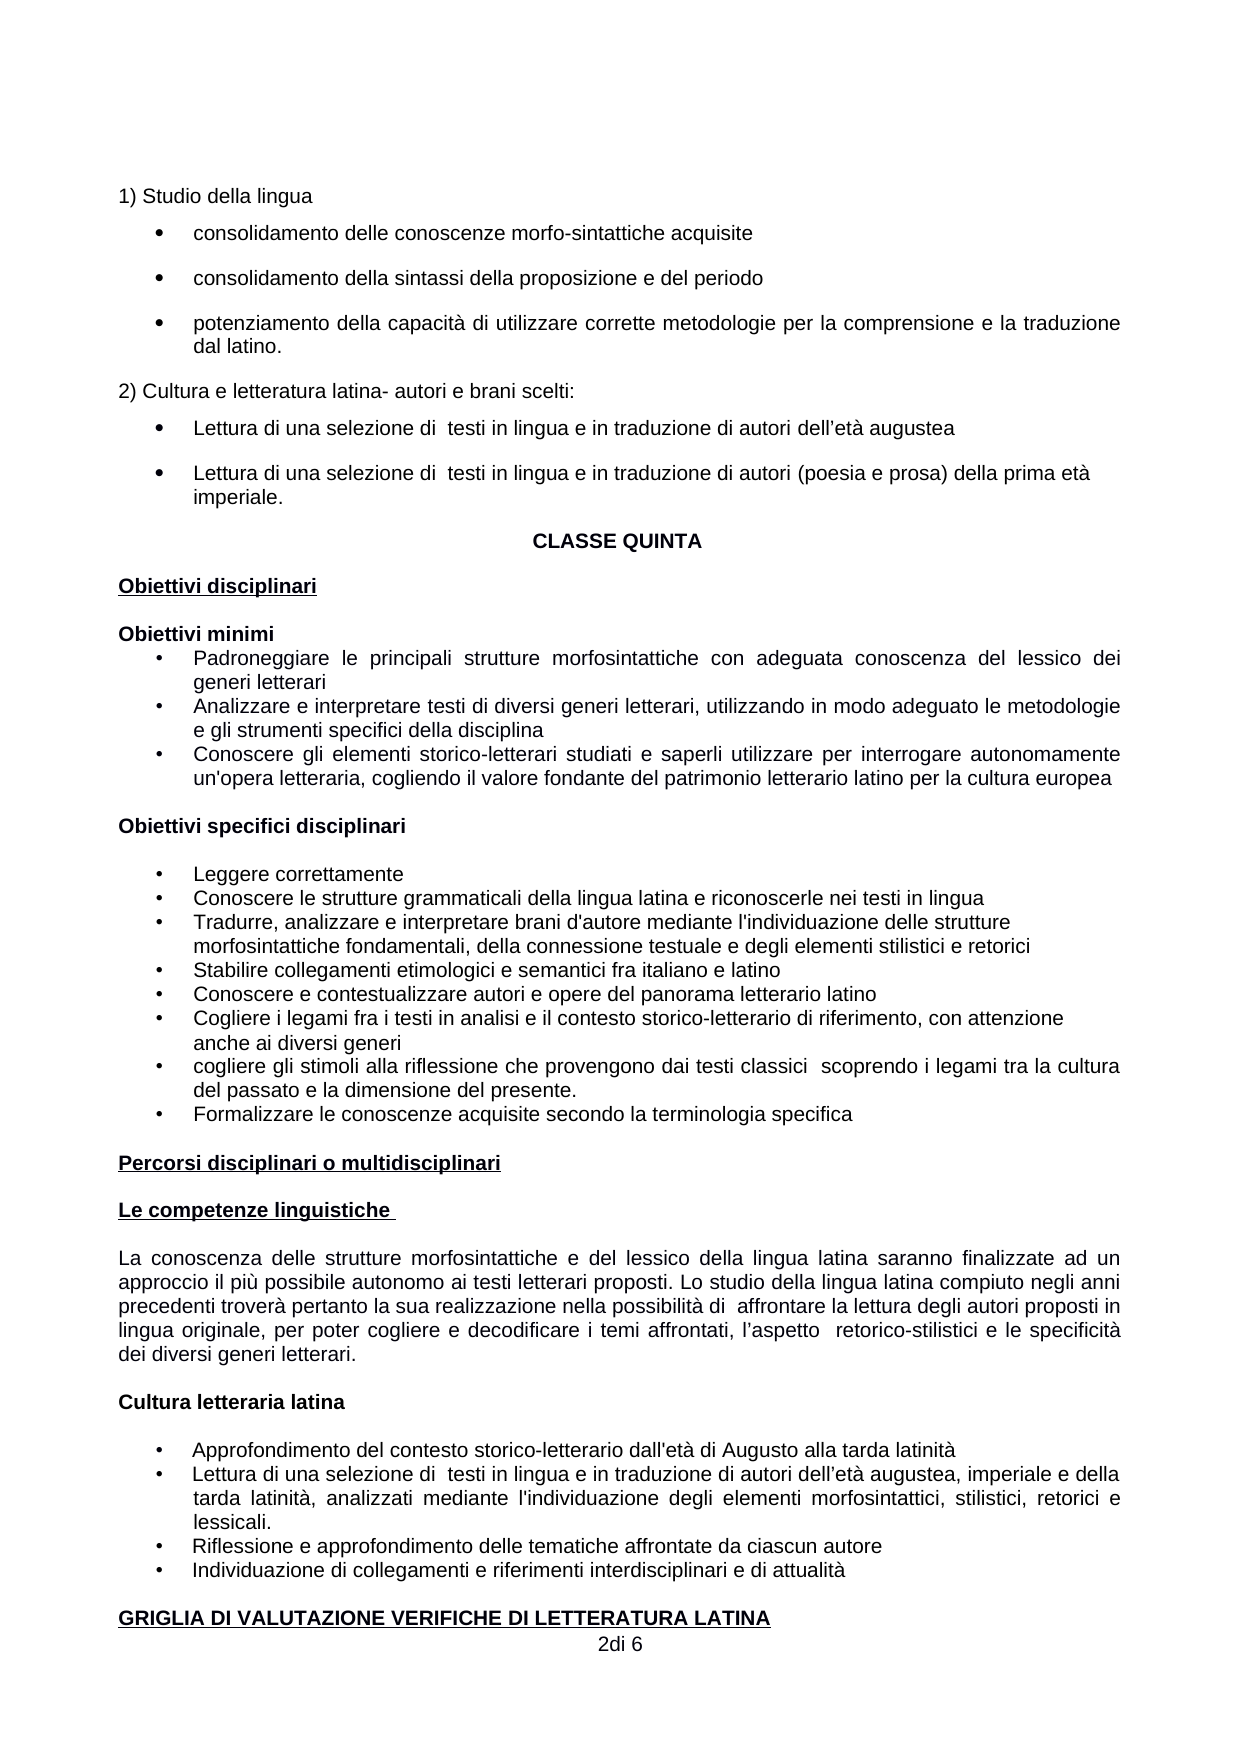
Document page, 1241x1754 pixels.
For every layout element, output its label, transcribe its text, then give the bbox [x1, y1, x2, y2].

text Obiettivi disciplinari [118, 574, 1122, 598]
text Obiettivi minimi [118, 622, 1122, 646]
text Percorsi disciplinari o multidisciplinari [118, 1150, 1122, 1174]
list Formalizzare le conoscenze acquisite secondo la terminologia specifica [156, 1102, 1122, 1126]
list Lettura di una selezione di testi in lingua e in traduzione di autori dell’età augustea, imperiale e della tarda latinità, analizzati mediante l'individuazione degli elementi morfosintattici, stilistici, retorici e lessicali. [156, 1462, 1122, 1534]
list Conoscere gli elementi storico-letterari studiati e saperli utilizzare per interrogare autonomamente un'opera letteraria, cogliendo il valore fondante del patrimonio letterario latino per la cultura europea [156, 742, 1122, 790]
list potenziamento della capacità di utilizzare corrette metodologie per la comprensione e la traduzione dal latino. [156, 310, 1122, 358]
list Stabilire collegamenti etimologici e semantici fra italiano e latino [156, 958, 1122, 982]
list consolidamento delle conoscenze morfo-sintattiche acquisite [156, 221, 1122, 244]
list Lettura di una selezione di testi in lingua e in traduzione di autori (poesia e prosa) della prima età imperiale. [156, 461, 1122, 508]
list Leggere correttamente [156, 862, 1122, 886]
list Cogliere i legami fra i testi in analisi e il contesto storico-letterario di riferimento, con attenzione anche ai diversi generi [156, 1006, 1122, 1054]
text Obiettivi specifici disciplinari [118, 814, 1122, 838]
text GRIGLIA DI VALUTAZIONE VERIFICHE DI LETTERATURA LATINA [118, 1606, 1122, 1630]
list Analizzare e interpretare testi di diversi generi letterari, utilizzando in modo adeguato le metodologie e gli strumenti specifici della disciplina [156, 694, 1122, 742]
text 2) Cultura e letteratura latina- autori e brani scelti: [118, 379, 1122, 403]
list Padroneggiare le principali strutture morfosintattiche con adeguata conoscenza del lessico dei generi letterari [156, 646, 1122, 694]
text La conoscenza delle strutture morfosintattiche e del lessico della lingua latina saranno finalizzate ad un approccio il più possibile autonomo ai testi letterari proposti. Lo studio della lingua latina compiuto negli anni precedenti troverà pertanto la sua realizzazione nella possibilità di affrontare la lettura degli autori proposti in lingua originale, per poter cogliere e decodificare i temi affrontati, l’aspetto retorico-stilistici e le specificità dei diversi generi letterari. [118, 1246, 1122, 1366]
list Individuazione di collegamenti e riferimenti interdisciplinari e di attualità [156, 1558, 1122, 1582]
list Tradurre, analizzare e interpretare brani d'autore mediante l'individuazione delle strutture morfosintattiche fondamentali, della connessione testuale e degli elementi stilistici e retorici [156, 910, 1122, 958]
list Conoscere le strutture grammaticali della lingua latina e riconoscerle nei testi in lingua [156, 886, 1122, 910]
list Approfondimento del contesto storico-letterario dall'età di Augusto alla tarda latinità [156, 1438, 1122, 1462]
list Conoscere e contestualizzare autori e opere del panorama letterario latino [156, 982, 1122, 1006]
text CLASSE QUINTA [118, 529, 1122, 553]
text Cultura letteraria latina [118, 1390, 1122, 1414]
list Lettura di una selezione di testi in lingua e in traduzione di autori dell’età augustea [156, 416, 1122, 440]
list consolidamento della sintassi della proposizione e del periodo [156, 265, 1122, 289]
list cogliere gli stimoli alla riflessione che provengono dai testi classici scoprendo i legami tra la cultura del passato e la dimensione del presente. [156, 1054, 1122, 1102]
list Riflessione e approfondimento delle tematiche affrontate da ciascun autore [156, 1534, 1122, 1558]
text Le competenze linguistiche [118, 1198, 1122, 1222]
text 1) Studio della lingua [118, 184, 1122, 208]
